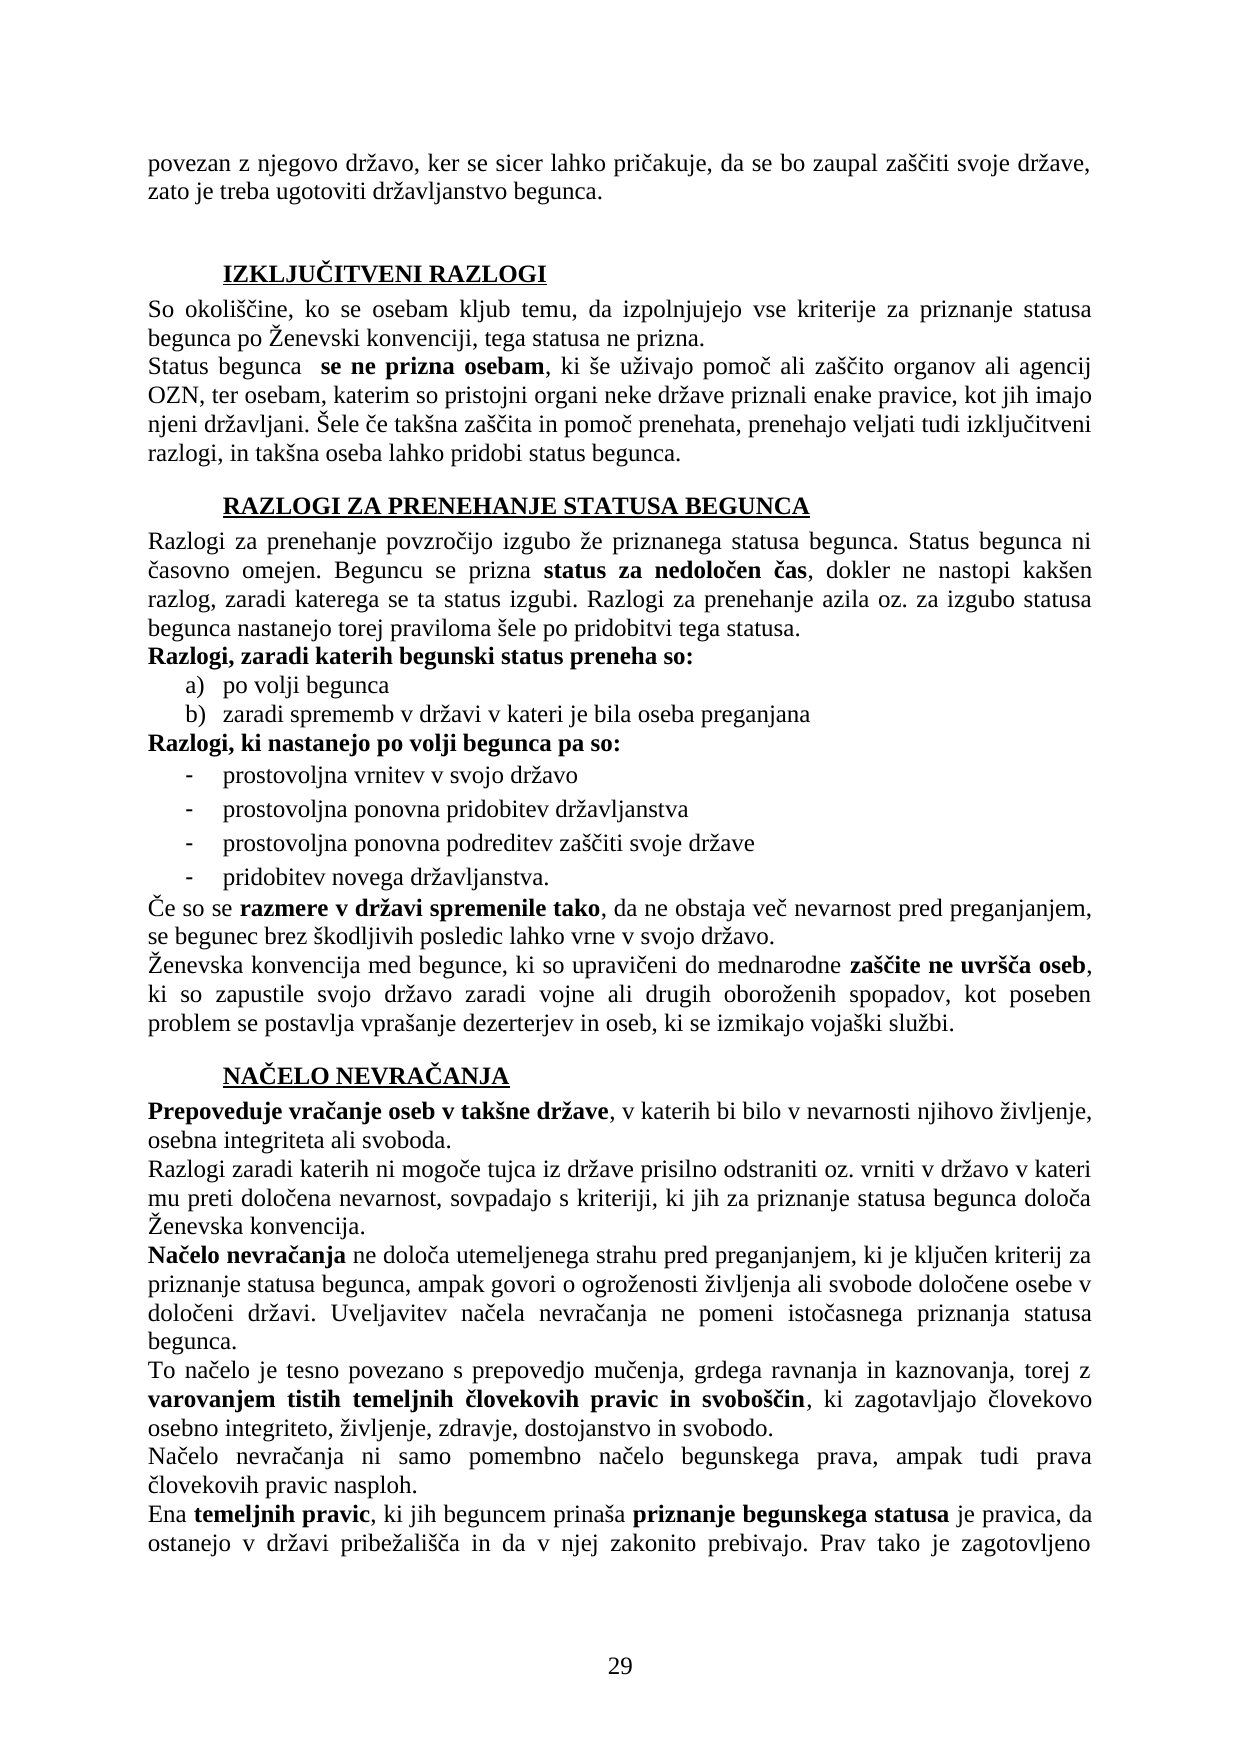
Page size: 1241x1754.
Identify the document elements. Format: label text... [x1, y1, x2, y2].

text Načelo nevračanja ne določa utemeljenega strahu pred preganjanjem, ki je ključen kriterij za priznanje statusa begunca, ampak govori o ogroženosti življenja ali svobode določene osebe v določeni državi. Uveljavitev načela nevračanja ne pomeni istočasnega priznanja statusa begunca. [148, 1240, 1092, 1355]
list po volji begunca [185, 670, 1092, 699]
text Status begunca se ne prizna osebam, ki še uživajo pomoč ali zaščito organov ali agencij OZN, ter osebam, katerim so pristojni organi neke države priznali enake pravice, kot jih imajo njeni državljani. Šele če takšna zaščita in pomoč prenehata, prenehajo veljati tudi izključitveni razlogi, in takšna oseba lahko pridobi status begunca. [148, 351, 1092, 466]
text Razlogi, ki nastanejo po volji begunca pa so: [148, 728, 1092, 756]
subtitle IZKLJUČITVENI RAZLOGI [148, 259, 1092, 288]
text Prepoveduje vračanje oseb v takšne države, v katerih bi bilo v nevarnosti njihovo življenje, osebna integriteta ali svoboda. [148, 1096, 1092, 1154]
text Ena temeljnih pravic, ki jih beguncem prinaša priznanje begunskega statusa je pravica, da ostanejo v državi pribežališča in da v njej zakonito prebivajo. Prav tako je zagotovljeno [148, 1499, 1092, 1556]
text So okoliščine, ko se osebam kljub temu, da izpolnjujejo vse kriterije za priznanje statusa begunca po Ženevski konvenciji, tega statusa ne prizna. [148, 294, 1092, 351]
subtitle RAZLOGI ZA PRENEHANJE STATUSA BEGUNCA [148, 491, 1092, 520]
text Če so se razmere v državi spremenile tako, da ne obstaja več nevarnost pred preganjanjem, se begunec brez škodljivih posledic lahko vrne v svojo državo. [148, 893, 1092, 950]
text Razlogi, zaradi katerih begunski status preneha so: [148, 641, 1092, 670]
list prostovoljna vrnitev v svojo državo [185, 756, 1092, 791]
text Načelo nevračanja ni samo pomembno načelo begunskega prava, ampak tudi prava človekovih pravic nasploh. [148, 1441, 1092, 1499]
text povezan z njegovo državo, ker se sicer lahko pričakuje, da se bo zaupal zaščiti svoje države, zato je treba ugotoviti državljanstvo begunca. [148, 148, 1092, 205]
text To načelo je tesno povezano s prepovedjo mučenja, grdega ravnanja in kaznovanja, torej z varovanjem tistih temeljnih človekovih pravic in svoboščin, ki zagotavljajo človekovo osebno integriteto, življenje, zdravje, dostojanstvo in svobodo. [148, 1355, 1092, 1441]
text Razlogi za prenehanje povzročijo izgubo že priznanega statusa begunca. Status begunca ni časovno omejen. Beguncu se prizna status za nedoločen čas, dokler ne nastopi kakšen razlog, zaradi katerega se ta status izgubi. Razlogi za prenehanje azila oz. za izgubo statusa begunca nastanejo torej praviloma šele po pridobitvi tega statusa. [148, 526, 1092, 641]
list zaradi sprememb v državi v kateri je bila oseba preganjana [185, 699, 1092, 728]
list prostovoljna ponovna pridobitev državljanstva [185, 791, 1092, 824]
text Razlogi zaradi katerih ni mogoče tujca iz države prisilno odstraniti oz. vrniti v državo v kateri mu preti določena nevarnost, sovpadajo s kriteriji, ki jih za priznanje statusa begunca določa Ženevska konvencija. [148, 1154, 1092, 1240]
subtitle NAČELO NEVRAČANJA [148, 1061, 1092, 1090]
list pridobitev novega državljanstva. [185, 859, 1092, 893]
list prostovoljna ponovna podreditev zaščiti svoje države [185, 824, 1092, 859]
text Ženevska konvencija med begunce, ki so upravičeni do mednarodne zaščite ne uvršča oseb, ki so zapustile svojo državo zaradi vojne ali drugih oboroženih spopadov, kot poseben problem se postavlja vprašanje dezerterjev in oseb, ki se izmikajo vojaški službi. [148, 950, 1092, 1036]
